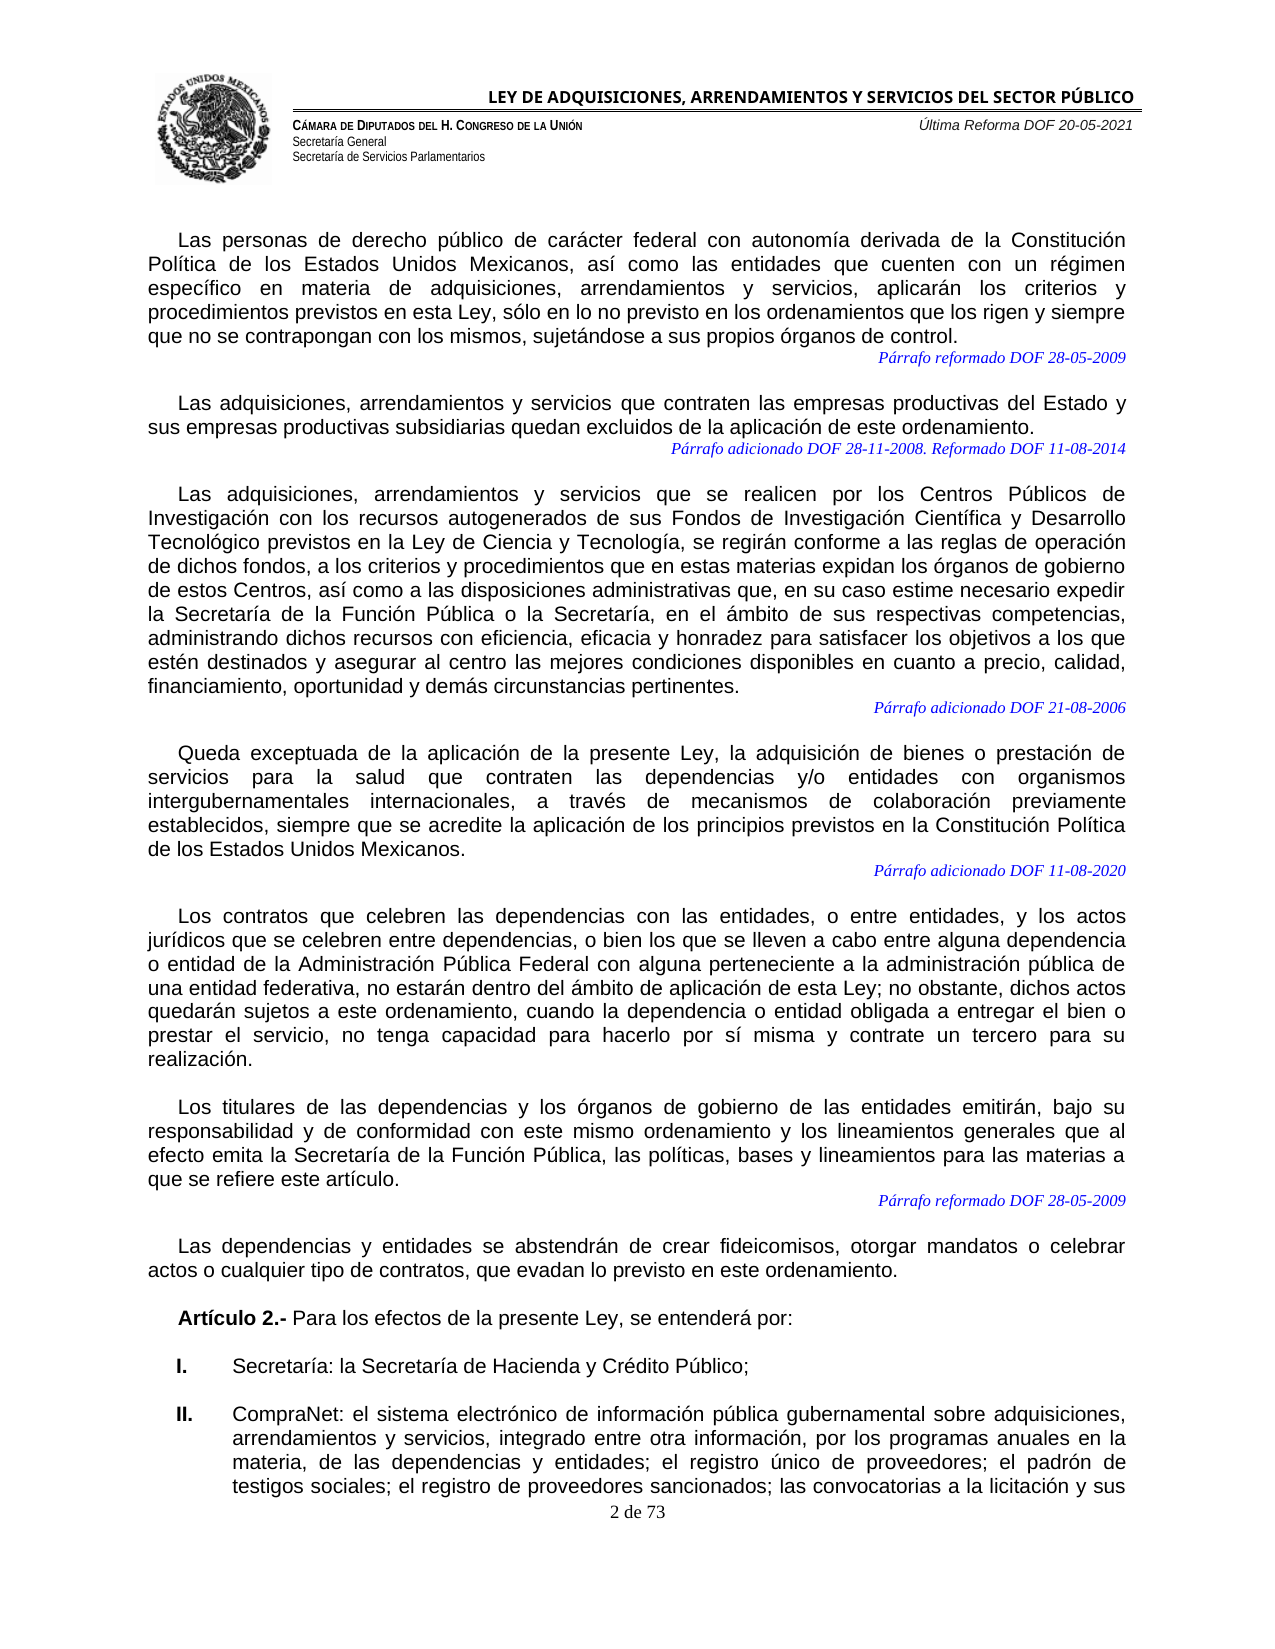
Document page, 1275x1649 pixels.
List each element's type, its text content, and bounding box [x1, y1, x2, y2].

text Los titulares de las dependencias y los órganos de gobierno de las entidades emitirán, bajo su responsabilidad y de conformidad con este mismo ordenamiento y los lineamientos generales que al efecto emita la Secretaría de la Función Pública, las políticas, bases y lineamientos para las materias a que se refiere este artículo. [148, 1095, 1127, 1191]
text II. CompraNet: el sistema electrónico de información pública gubernamental sobre adquisiciones, arrendamientos y servicios, integrado entre otra información, por los programas anuales en la materia, de las dependencias y entidades; el registro único de proveedores; el padrón de testigos sociales; el registro de proveedores sancionados; las convocatorias a la licitación y sus [176, 1402, 1127, 1498]
text Artículo 2.- Para los efectos de la presente Ley, se entenderá por: [148, 1306, 1127, 1330]
text Párrafo reformado DOF 28-05-2009 [148, 1191, 1127, 1210]
text Párrafo adicionado DOF 28-11-2008. Reformado DOF 11-08-2014 [148, 439, 1127, 458]
text Párrafo reformado DOF 28-05-2009 [148, 348, 1127, 367]
text Las personas de derecho público de carácter federal con autonomía derivada de la Constitución Política de los Estados Unidos Mexicanos, así como las entidades que cuenten con un régimen específico en materia de adquisiciones, arrendamientos y servicios, aplicarán los criterios y procedimientos previstos en esta Ley, sólo en lo no previsto en los ordenamientos que los rigen y siempre que no se contrapongan con los mismos, sujetándose a sus propios órganos de control. [148, 228, 1127, 348]
text Queda exceptuada de la aplicación de la presente Ley, la adquisición de bienes o prestación de servicios para la salud que contraten las dependencias y/o entidades con organismos intergubernamentales internacionales, a través de mecanismos de colaboración previamente establecidos, siempre que se acredite la aplicación de los principios previstos en la Constitución Política de los Estados Unidos Mexicanos. [148, 741, 1127, 860]
text I. Secretaría: la Secretaría de Hacienda y Crédito Público; [176, 1354, 1127, 1378]
text Párrafo adicionado DOF 21-08-2006 [148, 697, 1127, 717]
text Las adquisiciones, arrendamientos y servicios que contraten las empresas productivas del Estado y sus empresas productivas subsidiarias quedan excluidos de la aplicación de este ordenamiento. [148, 391, 1127, 439]
text Las adquisiciones, arrendamientos y servicios que se realicen por los Centros Públicos de Investigación con los recursos autogenerados de sus Fondos de Investigación Científica y Desarrollo Tecnológico previstos en la Ley de Ciencia y Tecnología, se regirán conforme a las reglas de operación de dichos fondos, a los criterios y procedimientos que en estas materias expidan los órganos de gobierno de estos Centros, así como a las disposiciones administrativas que, en su caso estime necesario expedir la Secretaría de la Función Pública o la Secretaría, en el ámbito de sus respectivas competencias, administrando dichos recursos con eficiencia, eficacia y honradez para satisfacer los objetivos a los que estén destinados y asegurar al centro las mejores condiciones disponibles en cuanto a precio, calidad, financiamiento, oportunidad y demás circunstancias pertinentes. [148, 482, 1127, 697]
text Párrafo adicionado DOF 11-08-2020 [148, 860, 1127, 879]
text Las dependencias y entidades se abstendrán de crear fideicomisos, otorgar mandatos o celebrar actos o cualquier tipo de contratos, que evadan lo previsto en este ordenamiento. [148, 1234, 1127, 1282]
text Los contratos que celebren las dependencias con las entidades, o entre entidades, y los actos jurídicos que se celebren entre dependencias, o bien los que se lleven a cabo entre alguna dependencia o entidad de la Administración Pública Federal con alguna perteneciente a la administración pública de una entidad federativa, no estarán dentro del ámbito de aplicación de esta Ley; no obstante, dichos actos quedarán sujetos a este ordenamiento, cuando la dependencia o entidad obligada a entregar el bien o prestar el servicio, no tenga capacidad para hacerlo por sí misma y contrate un tercero para su realización. [148, 903, 1127, 1071]
